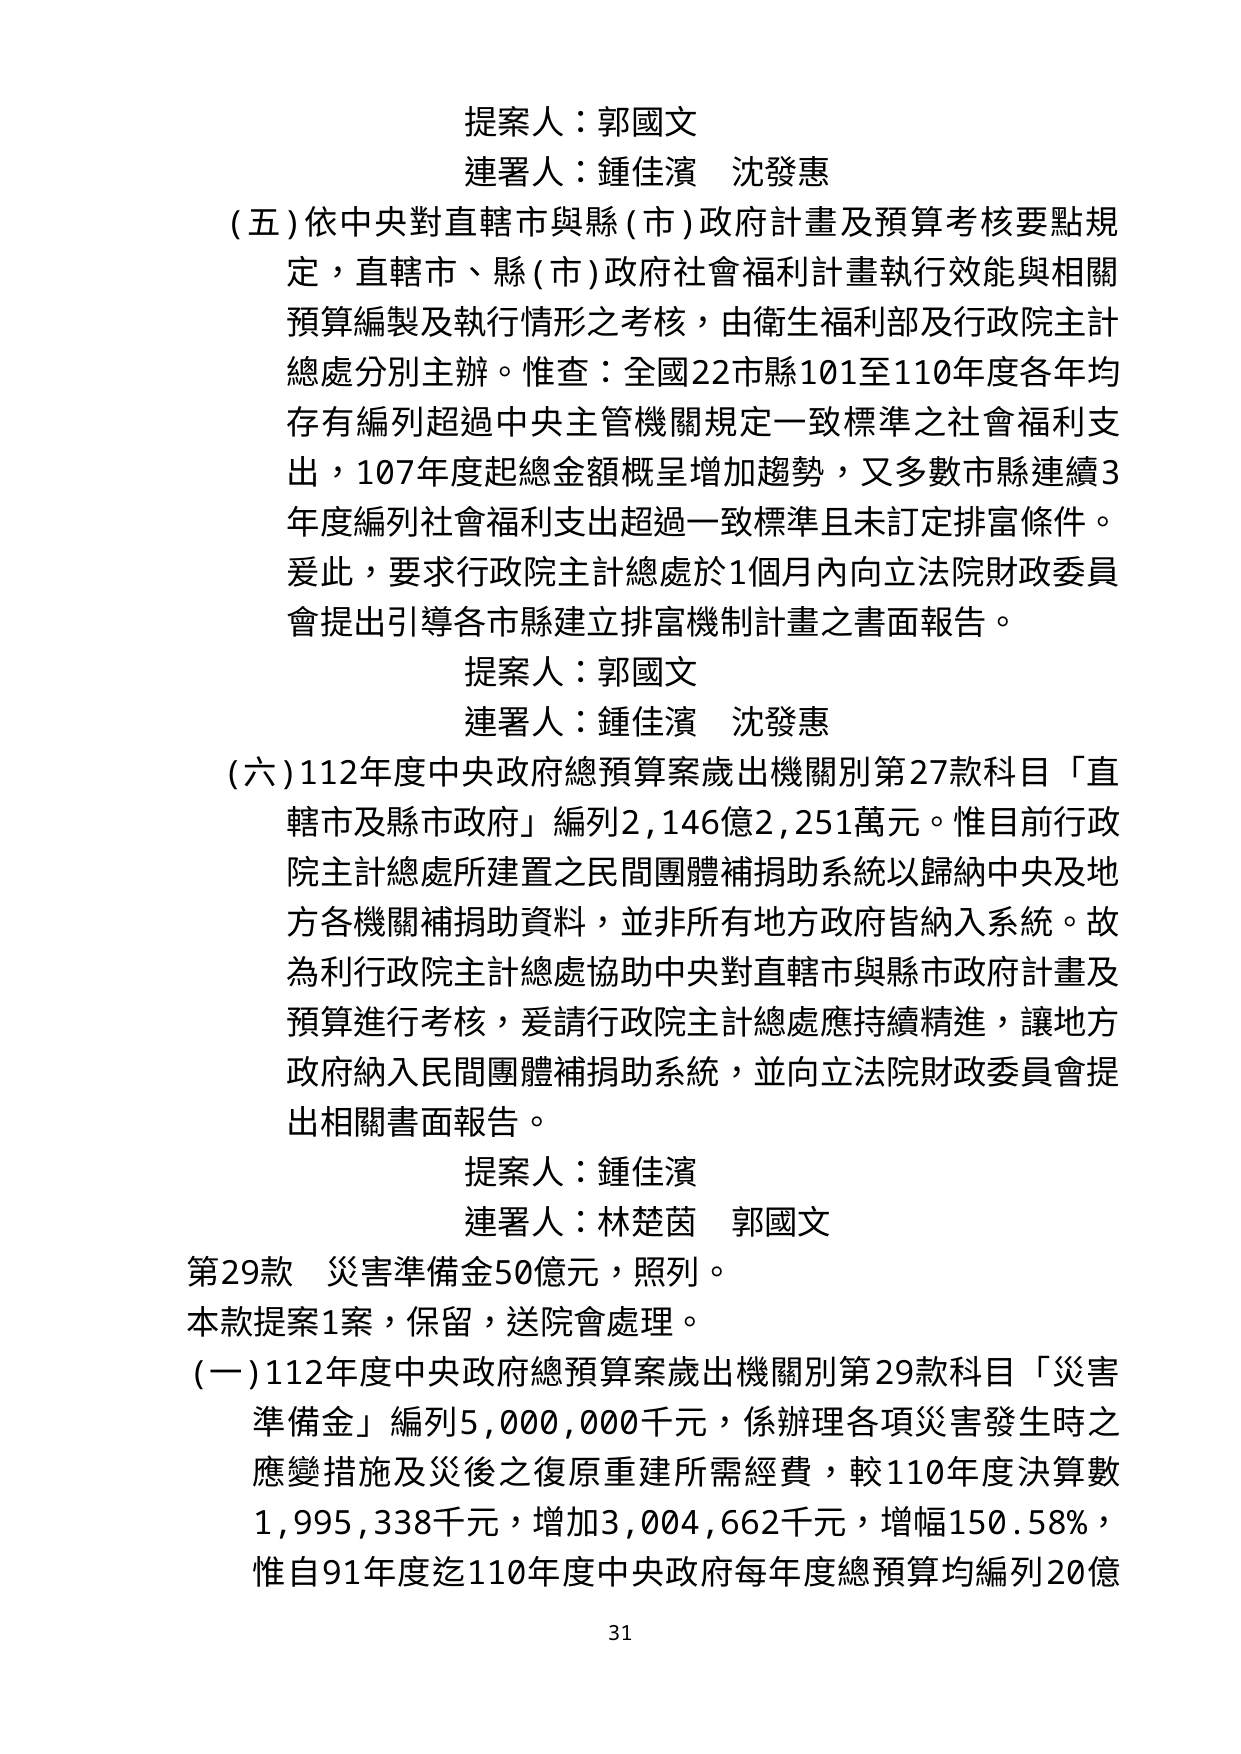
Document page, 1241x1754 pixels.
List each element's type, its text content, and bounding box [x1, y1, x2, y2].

text (六)112年度中央政府總預算案歲出機關別第27款科目「直轄市及縣市政府」編列2,146億2,251萬元。惟目前行政院主計總處所建置之民間團體補捐助系統以歸納中央及地方各機關補捐助資料，並非所有地方政府皆納入系統。故為利行政院主計總處協助中央對直轄市與縣市政府計畫及預算進行考核，爰請行政院主計總處應持續精進，讓地方政府納入民間團體補捐助系統，並向立法院財政委員會提出相關書面報告。 [120, 744, 1120, 1144]
text (五)依中央對直轄市與縣(市)政府計畫及預算考核要點規定，直轄市、縣(市)政府社會福利計畫執行效能與相關預算編製及執行情形之考核，由衛生福利部及行政院主計總處分別主辦。惟查：全國22市縣101至110年度各年均存有編列超過中央主管機關規定一致標準之社會福利支出，107年度起總金額概呈增加趨勢，又多數市縣連續3年度編列社會福利支出超過一致標準且未訂定排富條件。爰此，要求行政院主計總處於1個月內向立法院財政委員會提出引導各市縣建立排富機制計畫之書面報告。 [120, 194, 1120, 644]
text 第29款 災害準備金50億元，照列。 [120, 1244, 1120, 1294]
text 提案人：郭國文 [261, 94, 1120, 144]
text 提案人：郭國文 [261, 644, 1120, 694]
text 連署人：鍾佳濱 沈發惠 [261, 694, 1120, 744]
text 提案人：鍾佳濱 [261, 1144, 1120, 1194]
text 連署人：林楚茵 郭國文 [261, 1194, 1120, 1244]
text (一)112年度中央政府總預算案歲出機關別第29款科目「災害準備金」編列5,000,000千元，係辦理各項災害發生時之應變措施及災後之復原重建所需經費，較110年度決算數1,995,338千元，增加3,004,662千元，增幅150.58%，惟自91年度迄110年度中央政府每年度總預算均編列20億 [120, 1344, 1120, 1594]
text 連署人：鍾佳濱 沈發惠 [261, 144, 1120, 194]
text 本款提案1案，保留，送院會處理。 [120, 1294, 1120, 1344]
